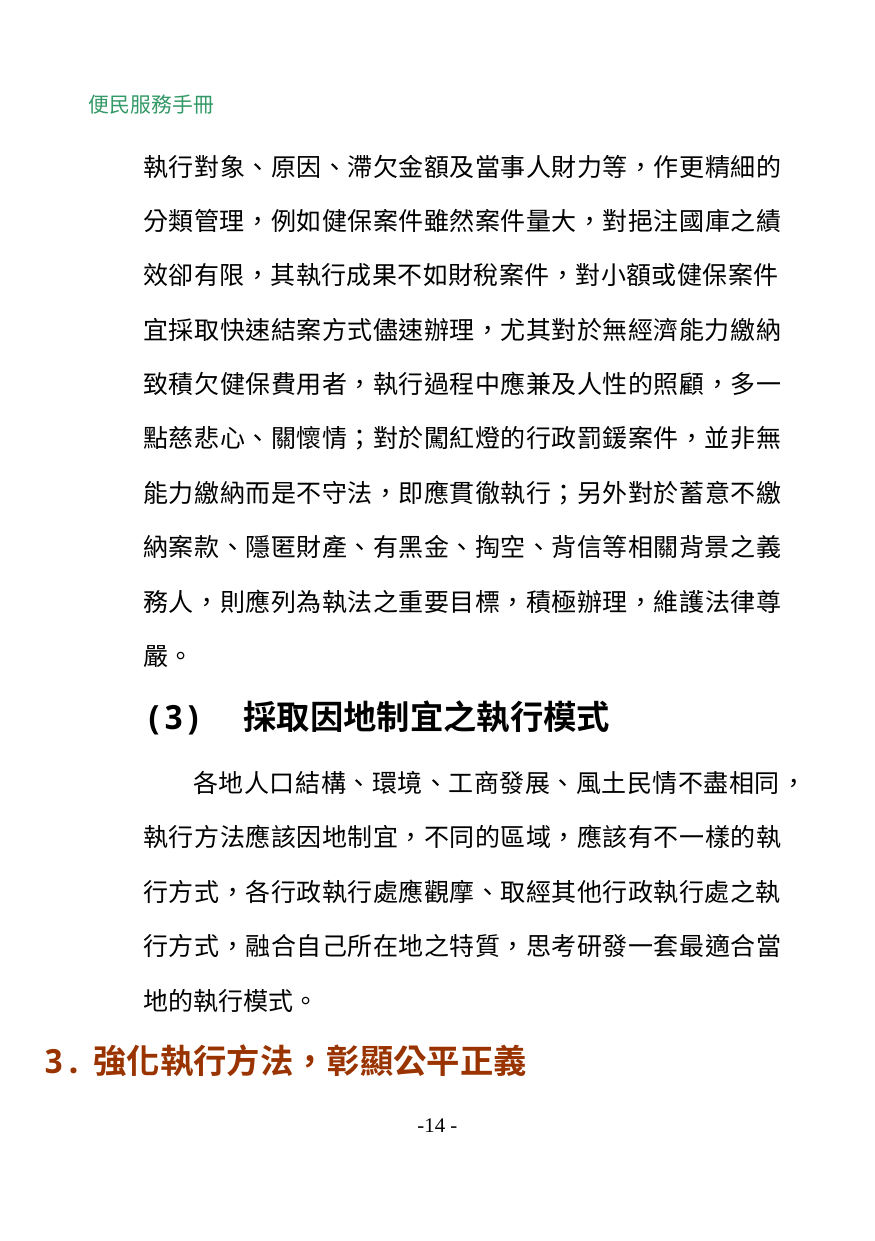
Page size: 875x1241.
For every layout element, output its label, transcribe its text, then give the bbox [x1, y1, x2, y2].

text 目前執行處對每個案件均等量觀察，應就每個案件的執行對象、原因、滯欠金額及當事人財力等，作更精細的分類管理，例如健保案件雖然案件量大，對挹注國庫之績效卻有限，其執行成果不如財稅案件，對小額或健保案件，宜採取快速結案方式儘速辦理，尤其對於無經濟能力繳納致積欠健保費用者，執行過程中應兼及人性的照顧，多一點慈悲心、關懷情；對於闖紅燈的行政罰鍰案件，並非無能力繳納而是不守法，即應貫徹執行；另外對於蓄意不繳納案款、隱匿財產、有黑金、掏空、背信等相關背景之義務人，則應列為執法之重要目標，積極辦理，維護法律尊嚴。 [143, 147, 781, 673]
list 強化執行方法，彰顯公平正義 [43, 1035, 781, 1084]
text 各地人口結構、環境、工商發展、風土民情不盡相同，執行方法應該因地制宜，不同的區域，應該有不一樣的執行方式，各行政執行處應觀摩、取經其他行政執行處之執行方式，融合自己所在地之特質，思考研發一套最適合當地的執行模式。 [143, 763, 781, 1017]
list 採取因地制宜之執行模式 [143, 691, 781, 739]
